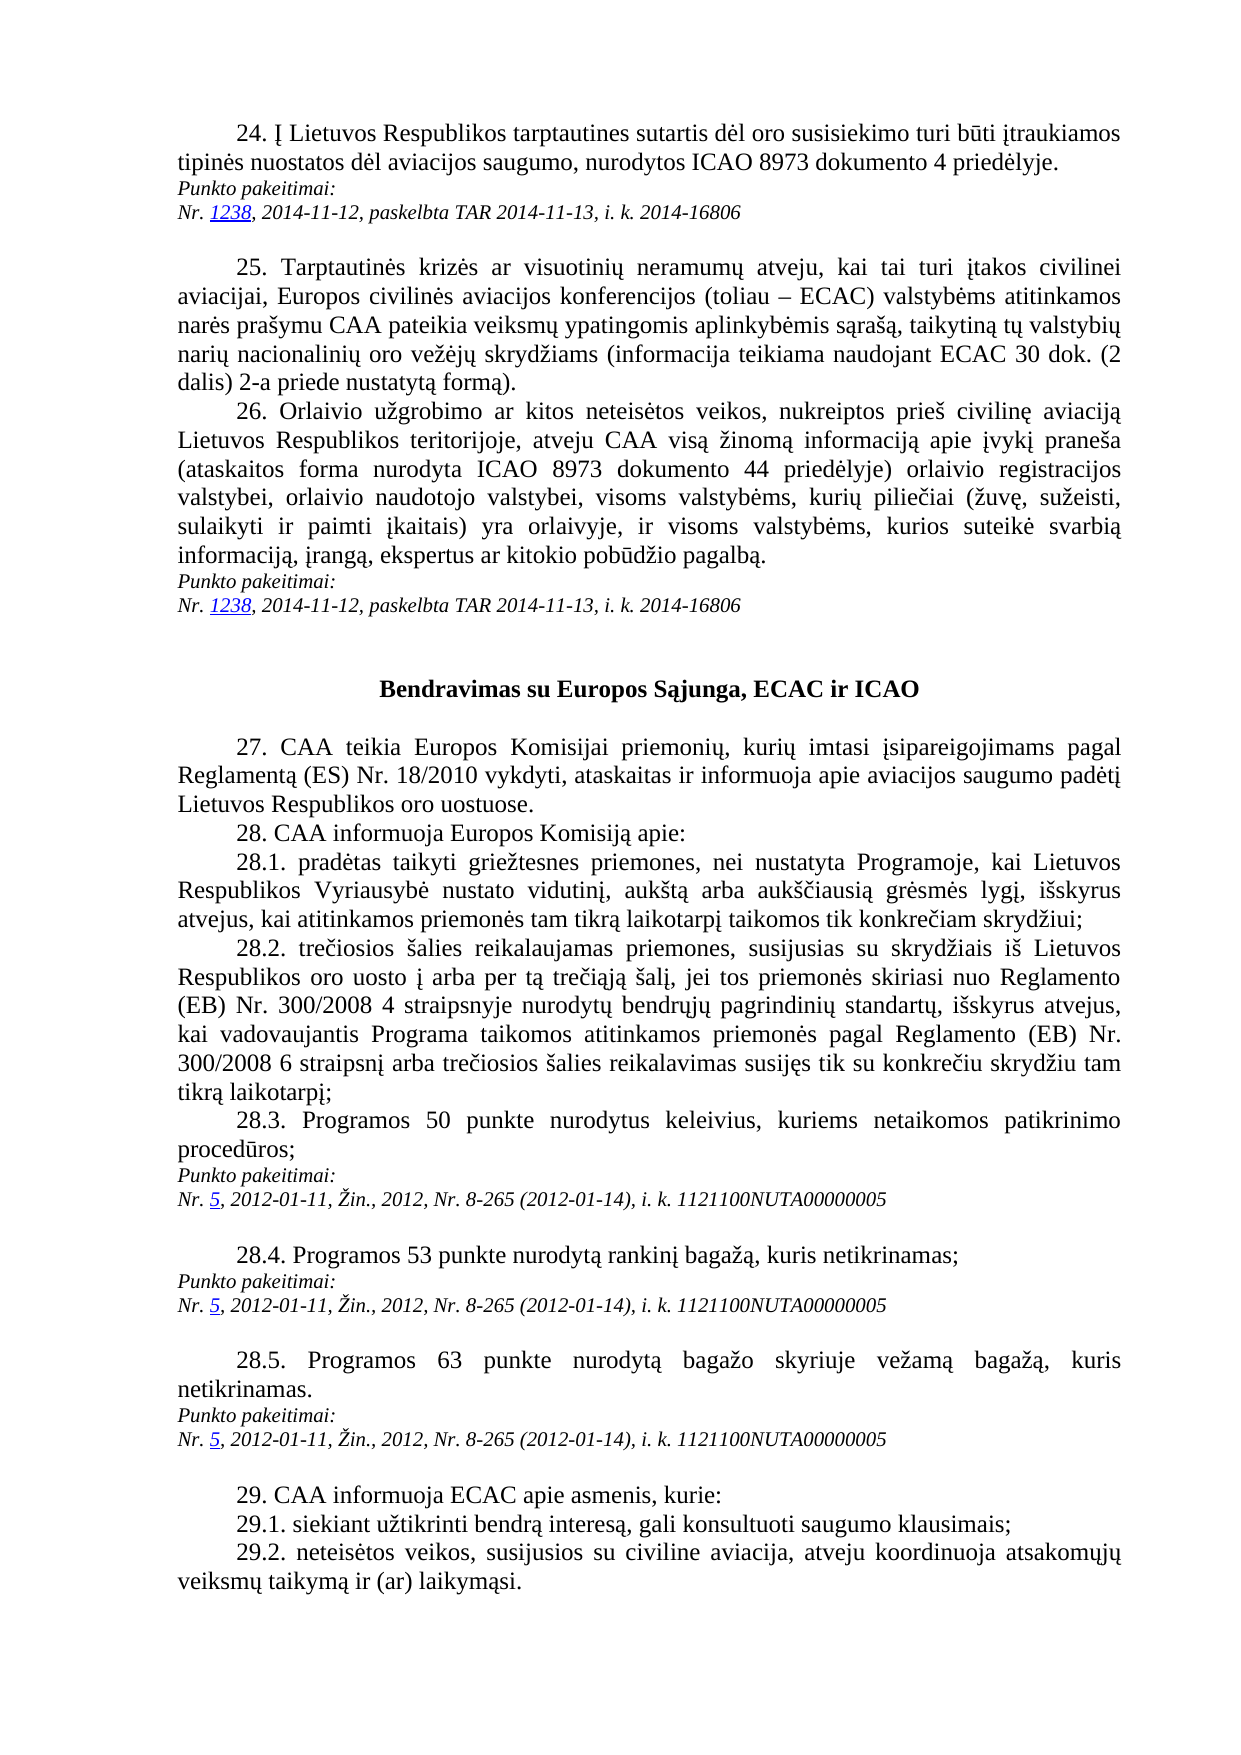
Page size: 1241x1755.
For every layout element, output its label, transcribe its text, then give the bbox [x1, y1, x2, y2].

text 26. Orlaivio užgrobimo ar kitos neteisėtos veikos, nukreiptos prieš civilinę aviaciją Lietuvos Respublikos teritorijoje, atveju CAA visą žinomą informaciją apie įvykį praneša (ataskaitos forma nurodyta ICAO 8973 dokumento 44 priedėlyje) orlaivio registracijos valstybei, orlaivio naudotojo valstybei, visoms valstybėms, kurių piliečiai (žuvę, sužeisti, sulaikyti ir paimti įkaitais) yra orlaivyje, ir visoms valstybėms, kurios suteikė svarbią informaciją, įrangą, ekspertus ar kitokio pobūdžio pagalbą. [177, 396, 1122, 569]
text Punkto pakeitimai: [177, 176, 1122, 200]
text Punkto pakeitimai: [177, 1163, 1122, 1187]
text Nr. 5, 2012-01-11, Žin., 2012, Nr. 8-265 (2012-01-14), i. k. 1121100NUTA00000005 [177, 1293, 1122, 1317]
text Punkto pakeitimai: [177, 1269, 1122, 1293]
text Punkto pakeitimai: [177, 1403, 1122, 1427]
text 24. Į Lietuvos Respublikos tarptautines sutartis dėl oro susisiekimo turi būti įtraukiamos tipinės nuostatos dėl aviacijos saugumo, nurodytos ICAO 8973 dokumento 4 priedėlyje. [177, 118, 1122, 176]
text 28.4. Programos 53 punkte nurodytą rankinį bagažą, kuris netikrinamas; [177, 1240, 1122, 1269]
text 28.1. pradėtas taikyti griežtesnes priemones, nei nustatyta Programoje, kai Lietuvos Respublikos Vyriausybė nustato vidutinį, aukštą arba aukščiausią grėsmės lygį, išskyrus atvejus, kai atitinkamos priemonės tam tikrą laikotarpį taikomos tik konkrečiam skrydžiui; [177, 847, 1122, 933]
text 28.3. Programos 50 punkte nurodytus keleivius, kuriems netaikomos patikrinimo procedūros; [177, 1106, 1122, 1163]
text Nr. 5, 2012-01-11, Žin., 2012, Nr. 8-265 (2012-01-14), i. k. 1121100NUTA00000005 [177, 1427, 1122, 1451]
text 25. Tarptautinės krizės ar visuotinių neramumų atveju, kai tai turi įtakos civilinei aviacijai, Europos civilinės aviacijos konferencijos (toliau – ECAC) valstybėms atitinkamos narės prašymu CAA pateikia veiksmų ypatingomis aplinkybėmis sąrašą, taikytiną tų valstybių narių nacionalinių oro vežėjų skrydžiams (informacija teikiama naudojant ECAC 30 dok. (2 dalis) 2-a priede nustatytą formą). [177, 252, 1122, 396]
text 29.1. siekiant užtikrinti bendrą interesą, gali konsultuoti saugumo klausimais; [177, 1509, 1122, 1537]
text 29. CAA informuoja ECAC apie asmenis, kurie: [177, 1480, 1122, 1509]
text Punkto pakeitimai: [177, 569, 1122, 593]
text Nr. 5, 2012-01-11, Žin., 2012, Nr. 8-265 (2012-01-14), i. k. 1121100NUTA00000005 [177, 1187, 1122, 1211]
text 28.5. Programos 63 punkte nurodytą bagažo skyriuje vežamą bagažą, kuris netikrinamas. [177, 1346, 1122, 1403]
text Bendravimas su Europos Sąjunga, ECAC ir ICAO [177, 674, 1122, 703]
text 28. CAA informuoja Europos Komisiją apie: [177, 818, 1122, 847]
text 27. CAA teikia Europos Komisijai priemonių, kurių imtasi įsipareigojimams pagal Reglamentą (ES) Nr. 18/2010 vykdyti, ataskaitas ir informuoja apie aviacijos saugumo padėtį Lietuvos Respublikos oro uostuose. [177, 732, 1122, 818]
text 28.2. trečiosios šalies reikalaujamas priemones, susijusias su skrydžiais iš Lietuvos Respublikos oro uosto į arba per tą trečiąją šalį, jei tos priemonės skiriasi nuo Reglamento (EB) Nr. 300/2008 4 straipsnyje nurodytų bendrųjų pagrindinių standartų, išskyrus atvejus, kai vadovaujantis Programa taikomos atitinkamos priemonės pagal Reglamento (EB) Nr. 300/2008 6 straipsnį arba trečiosios šalies reikalavimas susijęs tik su konkrečiu skrydžiu tam tikrą laikotarpį; [177, 933, 1122, 1106]
text 29.2. neteisėtos veikos, susijusios su civiline aviacija, atveju koordinuoja atsakomųjų veiksmų taikymą ir (ar) laikymąsi. [177, 1537, 1122, 1595]
text Nr. 1238, 2014-11-12, paskelbta TAR 2014-11-13, i. k. 2014-16806 [177, 593, 1122, 617]
text Nr. 1238, 2014-11-12, paskelbta TAR 2014-11-13, i. k. 2014-16806 [177, 200, 1122, 224]
